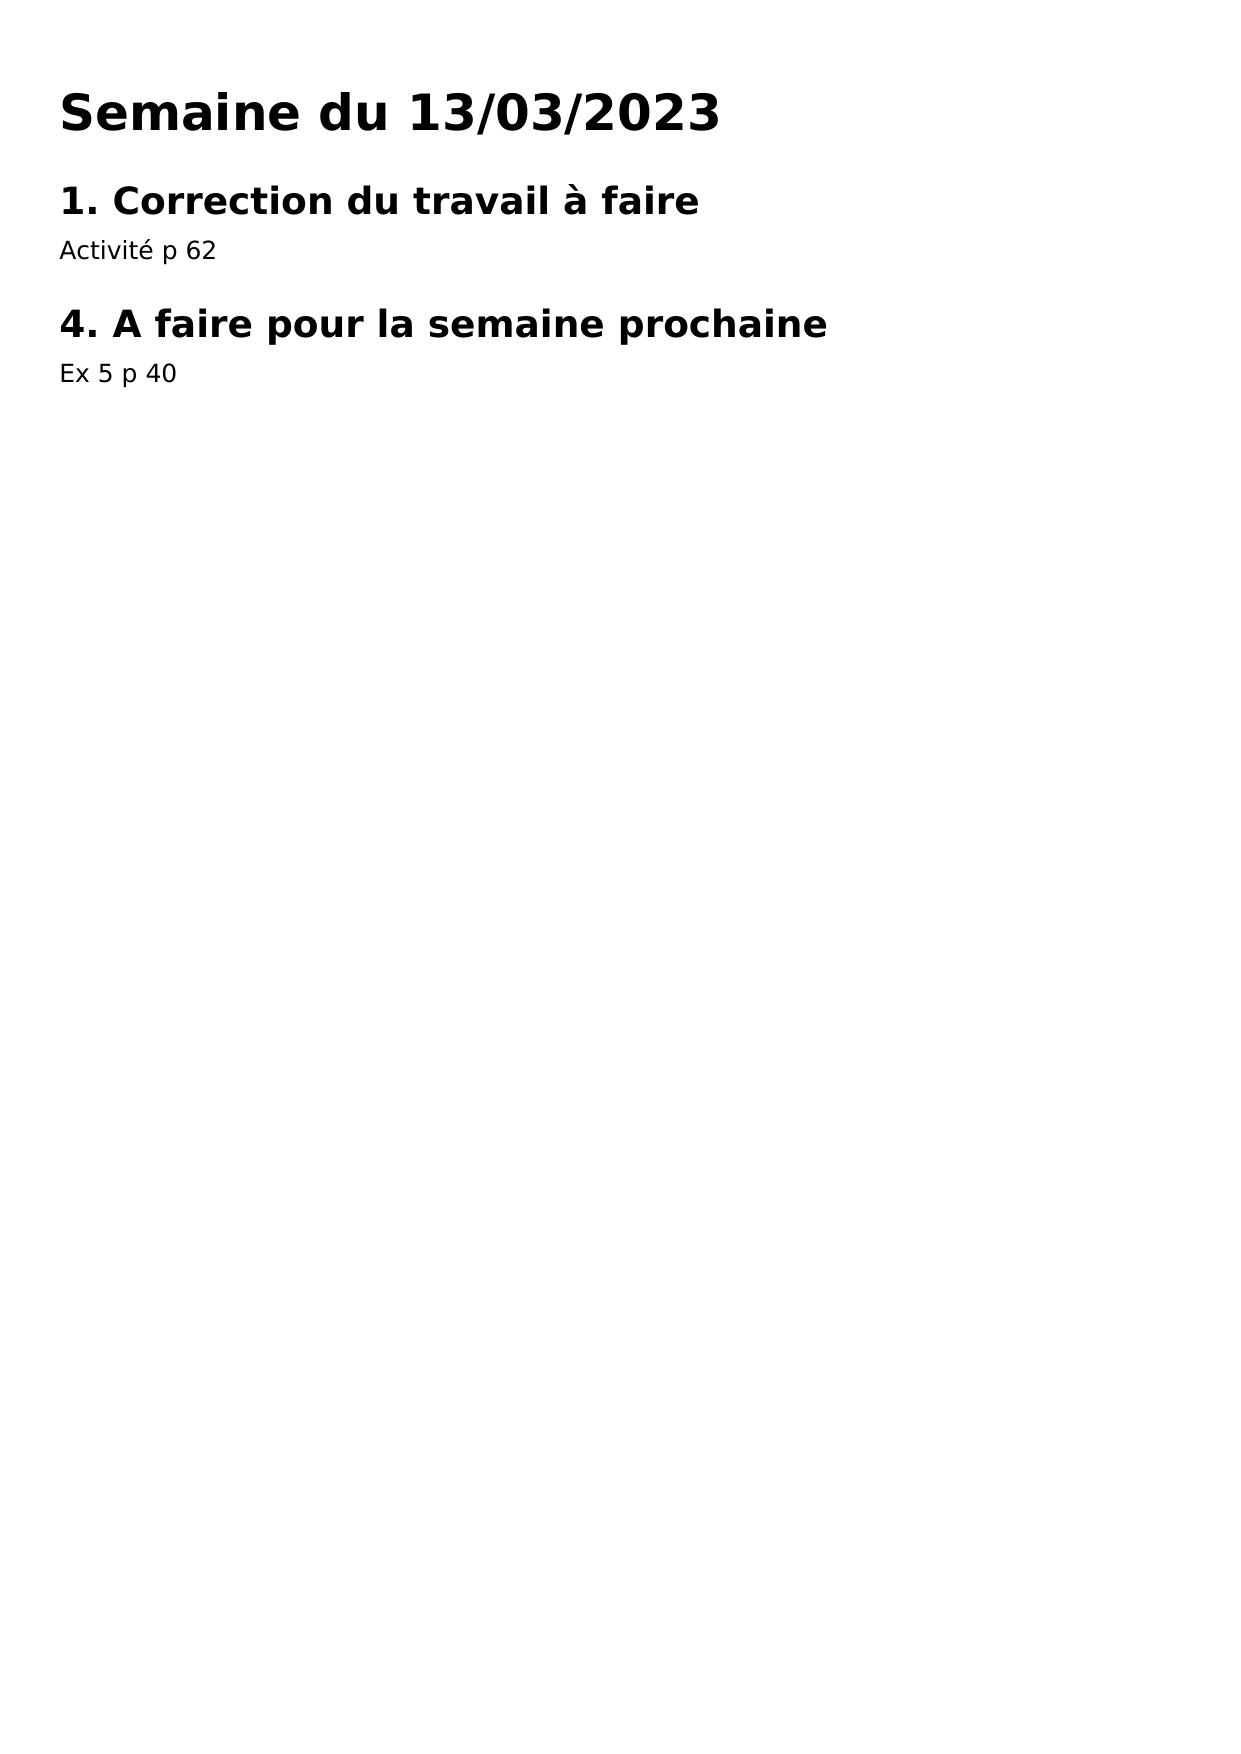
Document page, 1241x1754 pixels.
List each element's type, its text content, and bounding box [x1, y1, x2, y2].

subtitle Semaine du 13/03/2023 [59, 84, 1181, 142]
subtitle 1. Correction du travail à faire [59, 180, 1181, 223]
text Activité p 62 [59, 236, 1181, 265]
text Ex 5 p 40 [59, 359, 1181, 388]
subtitle 4. A faire pour la semaine prochaine [59, 303, 1181, 346]
